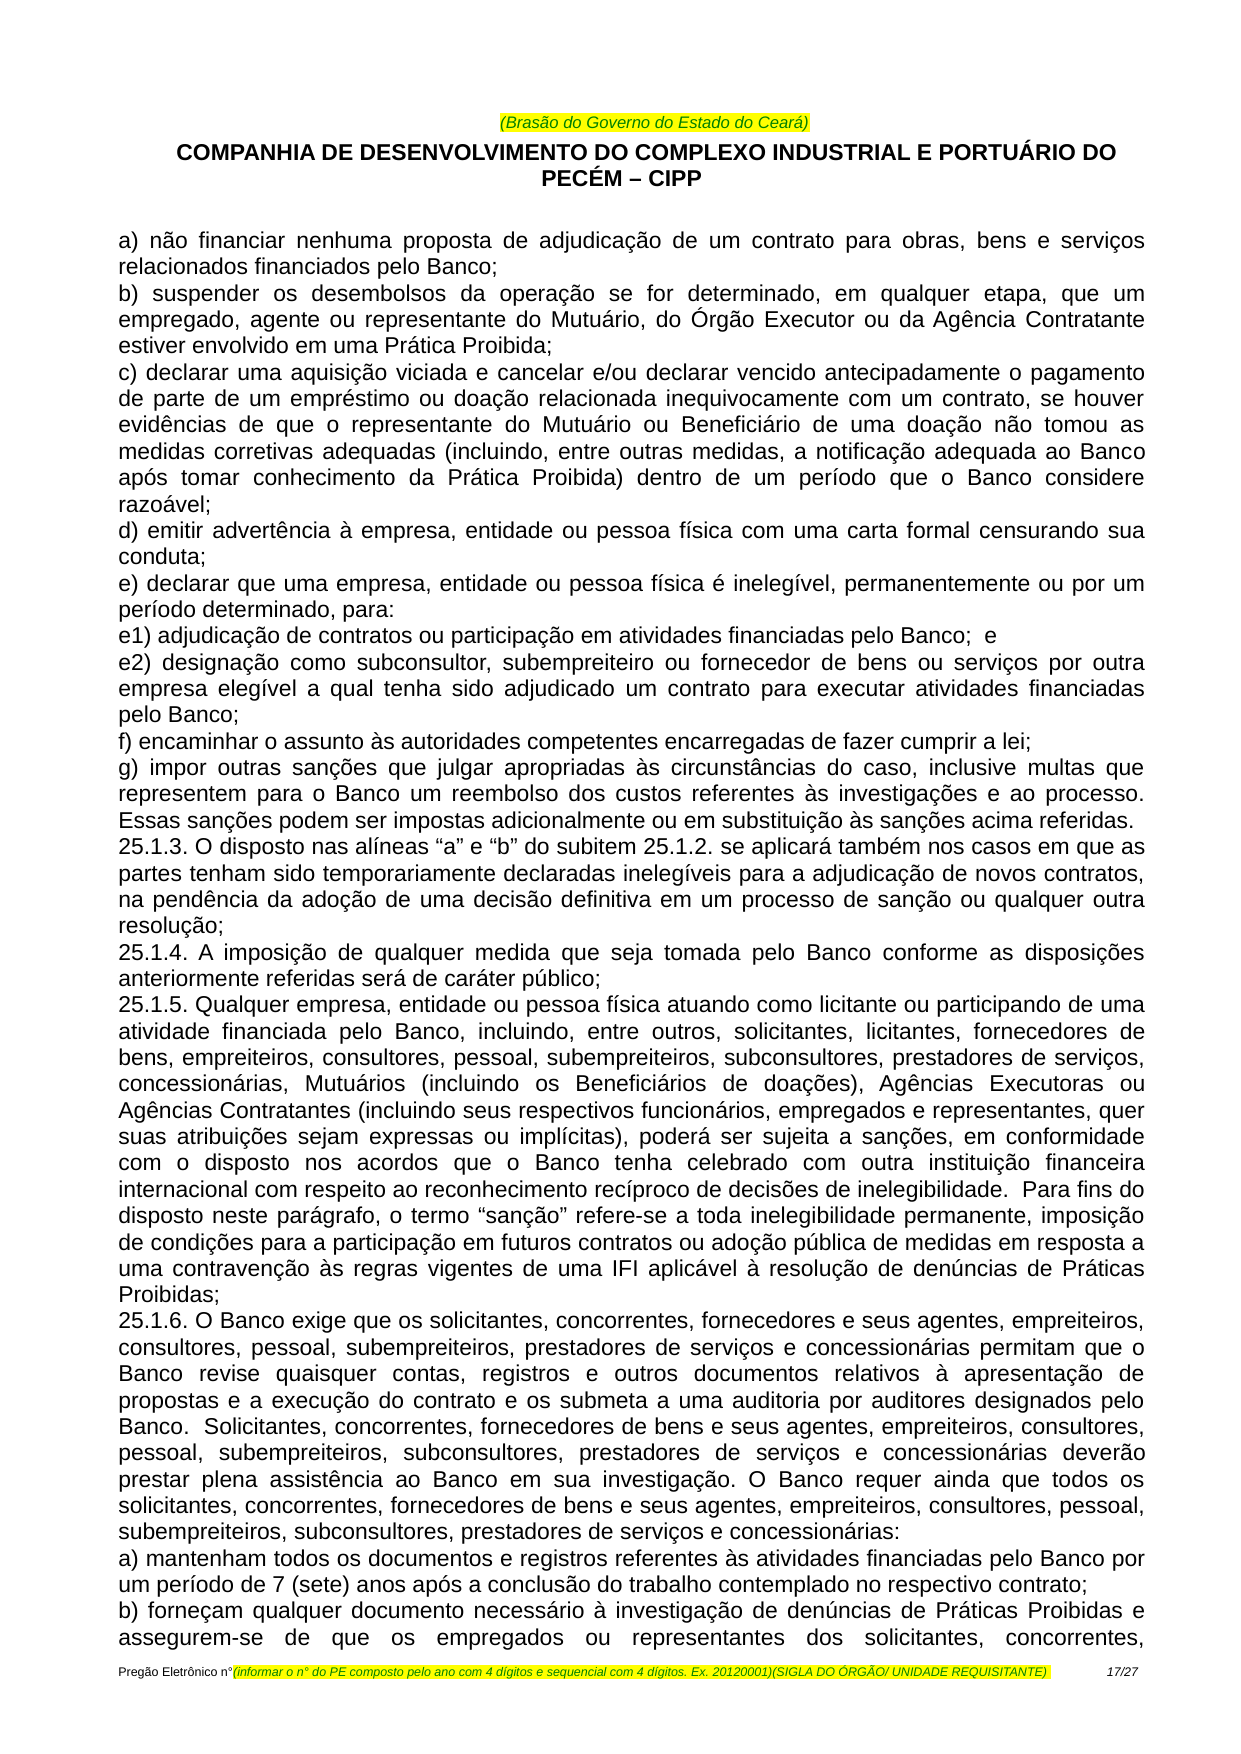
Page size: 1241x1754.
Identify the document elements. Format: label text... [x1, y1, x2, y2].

text f) encaminhar o assunto às autoridades competentes encarregadas de fazer cumprir a lei; [118, 728, 1146, 754]
text 25.1.6. O Banco exige que os solicitantes, concorrentes, fornecedores e seus agentes, empreiteiros, consultores, pessoal, subempreiteiros, prestadores de serviços e concessionárias permitam que o Banco revise quaisquer contas, registros e outros documentos relativos à apresentação de propostas e a execução do contrato e os submeta a uma auditoria por auditores designados pelo Banco. Solicitantes, concorrentes, fornecedores de bens e seus agentes, empreiteiros, consultores, pessoal, subempreiteiros, subconsultores, prestadores de serviços e concessionárias deverão prestar plena assistência ao Banco em sua investigação. O Banco requer ainda que todos os solicitantes, concorrentes, fornecedores de bens e seus agentes, empreiteiros, consultores, pessoal, subempreiteiros, subconsultores, prestadores de serviços e concessionárias: [118, 1307, 1146, 1545]
text a) mantenham todos os documentos e registros referentes às atividades financiadas pelo Banco por um período de 7 (sete) anos após a conclusão do trabalho contemplado no respectivo contrato; [118, 1545, 1146, 1597]
text 25.1.5. Qualquer empresa, entidade ou pessoa física atuando como licitante ou participando de uma atividade financiada pelo Banco, incluindo, entre outros, solicitantes, licitantes, fornecedores de bens, empreiteiros, consultores, pessoal, subempreiteiros, subconsultores, prestadores de serviços, concessionárias, Mutuários (incluindo os Beneficiários de doações), Agências Executoras ou Agências Contratantes (incluindo seus respectivos funcionários, empregados e representantes, quer suas atribuições sejam expressas ou implícitas), poderá ser sujeita a sanções, em conformidade com o disposto nos acordos que o Banco tenha celebrado com outra instituição financeira internacional com respeito ao reconhecimento recíproco de decisões de inelegibilidade. Para fins do disposto neste parágrafo, o termo “sanção” refere-se a toda inelegibilidade permanente, imposição de condições para a participação em futuros contratos ou adoção pública de medidas em resposta a uma contravenção às regras vigentes de uma IFI aplicável à resolução de denúncias de Práticas Proibidas; [118, 991, 1146, 1307]
text a) não financiar nenhuma proposta de adjudicação de um contrato para obras, bens e serviços relacionados financiados pelo Banco; [118, 227, 1146, 280]
text e2) designação como subconsultor, subempreiteiro ou fornecedor de bens ou serviços por outra empresa elegível a qual tenha sido adjudicado um contrato para executar atividades financiadas pelo Banco; [118, 649, 1146, 728]
text g) impor outras sanções que julgar apropriadas às circunstâncias do caso, inclusive multas que representem para o Banco um reembolso dos custos referentes às investigações e ao processo. Essas sanções podem ser impostas adicionalmente ou em substituição às sanções acima referidas. [118, 754, 1146, 833]
text d) emitir advertência à empresa, entidade ou pessoa física com uma carta formal censurando sua conduta; [118, 517, 1146, 569]
text c) declarar uma aquisição viciada e cancelar e/ou declarar vencido antecipadamente o pagamento de parte de um empréstimo ou doação relacionada inequivocamente com um contrato, se houver evidências de que o representante do Mutuário ou Beneficiário de uma doação não tomou as medidas corretivas adequadas (incluindo, entre outras medidas, a notificação adequada ao Banco após tomar conhecimento da Prática Proibida) dentro de um período que o Banco considere razoável; [118, 359, 1146, 517]
text e1) adjudicação de contratos ou participação em atividades financiadas pelo Banco; e [118, 622, 1146, 649]
text b) suspender os desembolsos da operação se for determinado, em qualquer etapa, que um empregado, agente ou representante do Mutuário, do Órgão Executor ou da Agência Contratante estiver envolvido em uma Prática Proibida; [118, 280, 1146, 359]
text b) forneçam qualquer documento necessário à investigação de denúncias de Práticas Proibidas e assegurem-se de que os empregados ou representantes dos solicitantes, concorrentes, [118, 1597, 1146, 1650]
text e) declarar que uma empresa, entidade ou pessoa física é inelegível, permanentemente ou por um período determinado, para: [118, 569, 1146, 622]
text 25.1.3. O disposto nas alíneas “a” e “b” do subitem 25.1.2. se aplicará também nos casos em que as partes tenham sido temporariamente declaradas inelegíveis para a adjudicação de novos contratos, na pendência da adoção de uma decisão definitiva em um processo de sanção ou qualquer outra resolução; [118, 833, 1146, 938]
text 25.1.4. A imposição de qualquer medida que seja tomada pelo Banco conforme as disposições anteriormente referidas será de caráter público; [118, 938, 1146, 991]
